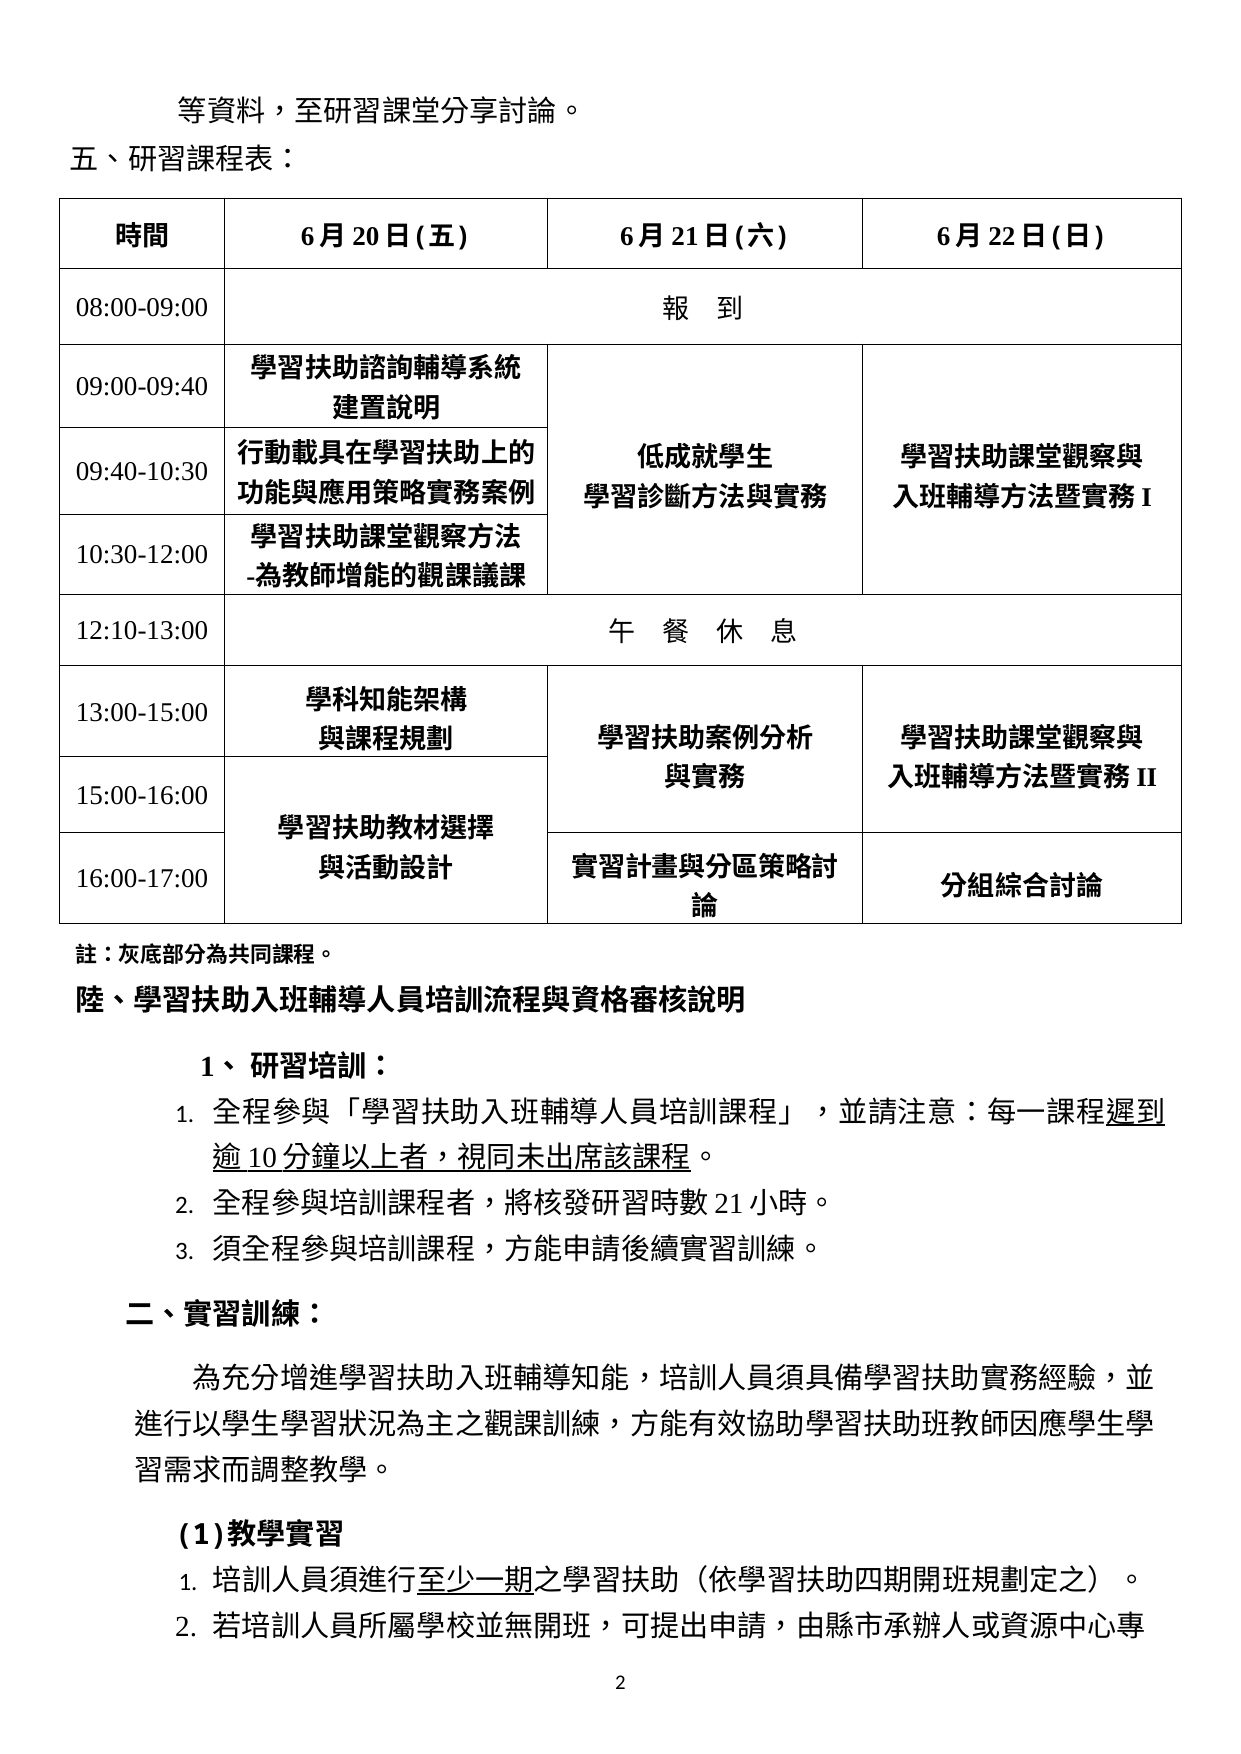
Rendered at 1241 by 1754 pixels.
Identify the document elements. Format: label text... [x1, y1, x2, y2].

table_cell 學習扶助教材選擇 與活動設計 [225, 757, 547, 923]
table_cell 學習扶助案例分析 與實務 [548, 666, 862, 832]
text 二、實習訓練： [125, 1287, 1165, 1332]
table_header 6月21日(六) [548, 199, 862, 268]
list 研習培訓： [200, 1039, 1165, 1084]
text 等資料，至研習課堂分享討論。 [119, 83, 1165, 131]
text 陸、學習扶助入班輔導人員培訓流程與資格審核說明 [75, 972, 1165, 1020]
list 教學實習 [175, 1507, 1165, 1553]
table_cell 學習扶助課堂觀察與 入班輔導方法暨實務I [863, 345, 1181, 593]
list 全程參與「學習扶助入班輔導人員培訓課程」，並請注意：每一課程遲到逾10分鐘以上者，視同未出席該課程。 [175, 1084, 1165, 1176]
text 為充分增進學習扶助入班輔導知能，培訓人員須具備學習扶助實務經驗，並進行以學生學習狀況為主之觀課訓練，方能有效協助學習扶助班教師因應學生學習需求而調整教學。 [134, 1351, 1165, 1489]
table_cell 午 餐 休 息 [225, 595, 1181, 665]
text 五、研習課程表： [69, 131, 1165, 179]
table_cell 09:00-09:40 [60, 345, 224, 427]
table_header 6月22日(日) [863, 199, 1181, 268]
table_cell 12:10-13:00 [60, 595, 224, 665]
table_cell 10:30-12:00 [60, 515, 224, 593]
table_cell 分組綜合討論 [863, 833, 1181, 923]
table_cell 學習扶助諮詢輔導系統 建置說明 [225, 345, 547, 427]
table_cell 15:00-16:00 [60, 757, 224, 832]
table_cell 行動載具在學習扶助上的功能與應用策略實務案例 [225, 428, 547, 514]
table_cell 16:00-17:00 [60, 833, 224, 923]
table_cell 實習計畫與分區策略討論 [548, 833, 862, 923]
list 培訓人員須進行至少一期之學習扶助（依學習扶助四期開班規劃定之）。 [178, 1553, 1165, 1599]
table_header 時間 [60, 199, 224, 268]
table_cell 08:00-09:00 [60, 269, 224, 343]
list 須全程參與培訓課程，方能申請後續實習訓練。 [175, 1222, 1165, 1268]
table_cell 低成就學生 學習診斷方法與實務 [548, 345, 862, 593]
table_cell 13:00-15:00 [60, 666, 224, 756]
table_header 6月20日(五) [225, 199, 547, 268]
table_cell 學科知能架構 與課程規劃 [225, 666, 547, 756]
list 全程參與培訓課程者，將核發研習時數21小時。 [175, 1176, 1165, 1222]
table_cell 09:40-10:30 [60, 428, 224, 514]
table_cell 學習扶助課堂觀察與 入班輔導方法暨實務II [863, 666, 1181, 832]
table_cell 學習扶助課堂觀察方法 -為教師增能的觀課議課 [225, 515, 547, 593]
list 若培訓人員所屬學校並無開班，可提出申請，由縣市承辦人或資源中心專 [175, 1599, 1165, 1645]
text 註：灰底部分為共同課程。 [75, 924, 1165, 972]
table_cell 報 到 [225, 269, 1181, 343]
